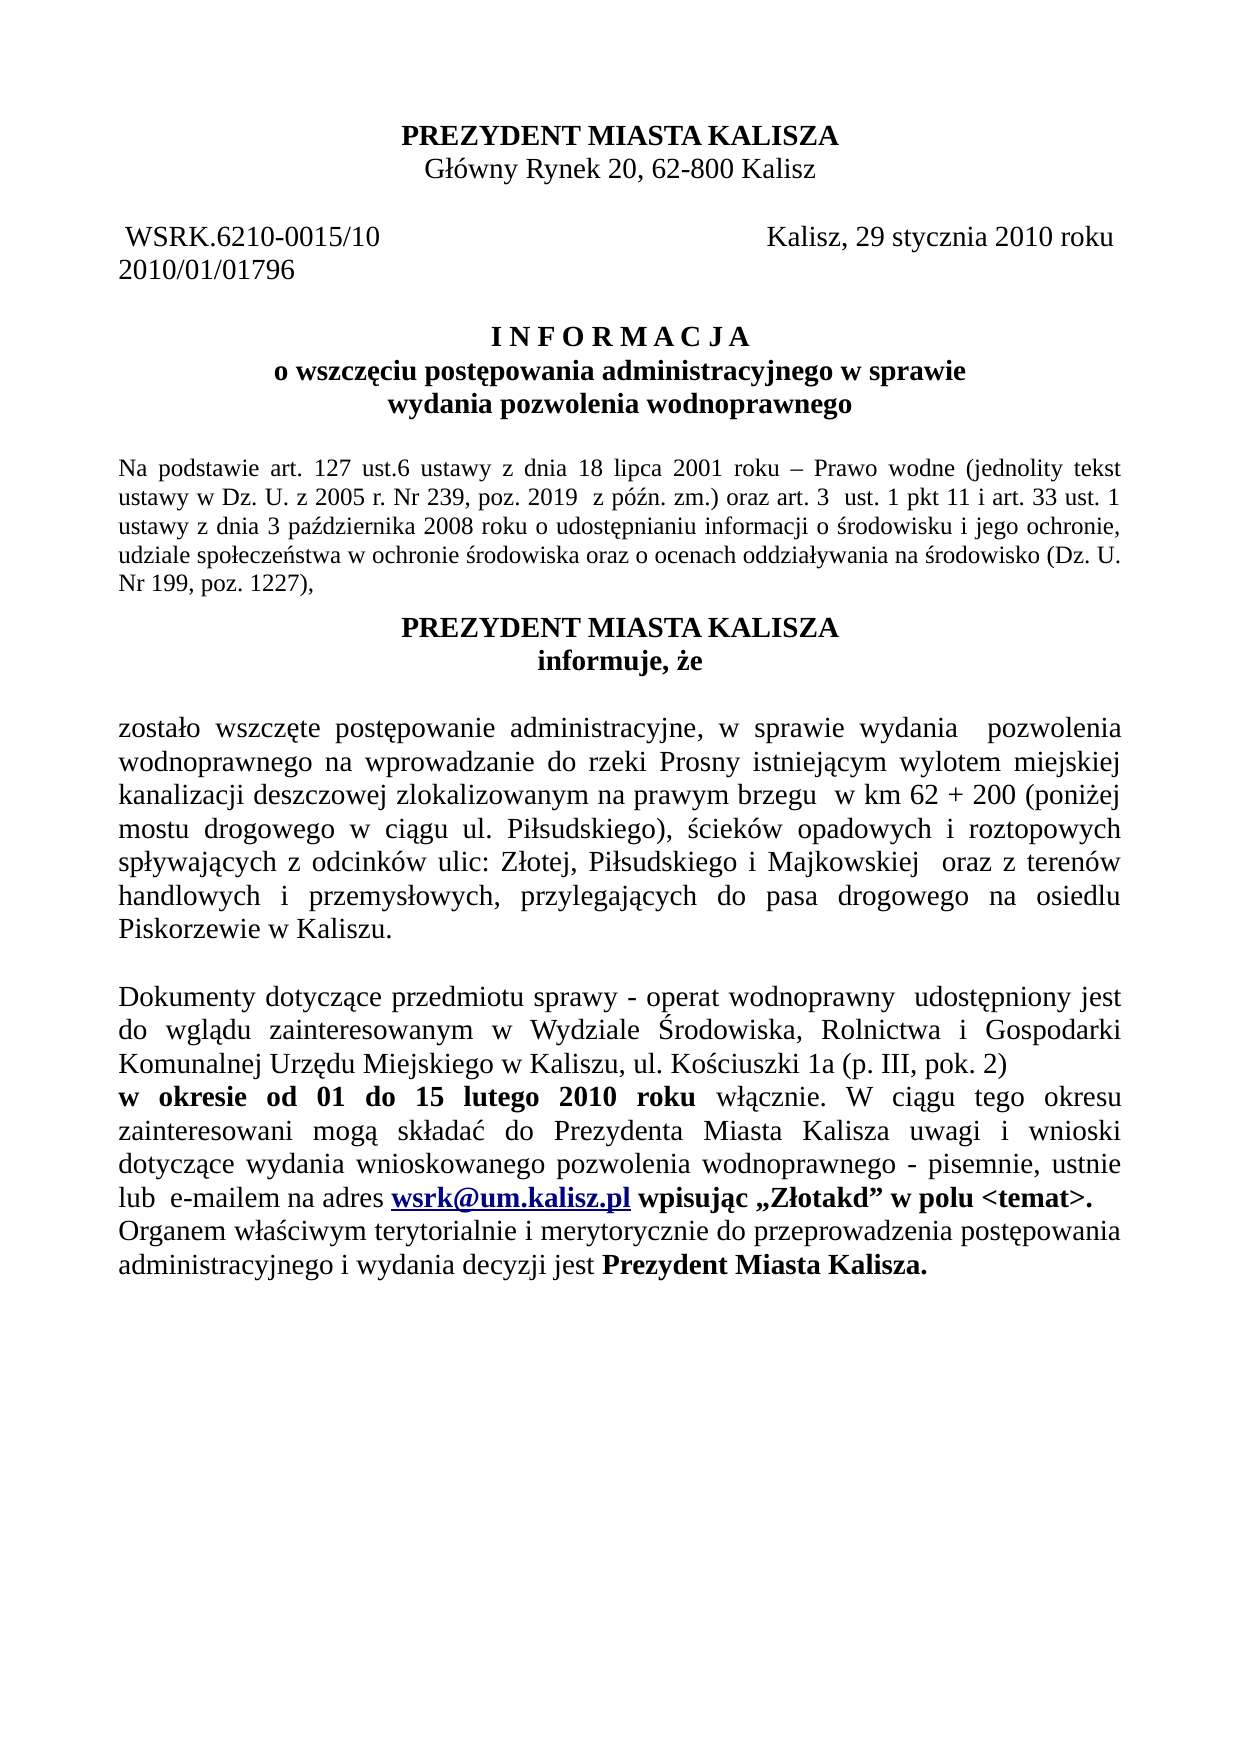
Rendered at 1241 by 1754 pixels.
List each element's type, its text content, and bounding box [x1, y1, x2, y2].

text WSRK.6210-0015/10 Kalisz, 29 stycznia 2010 roku [118, 219, 1122, 252]
text Dokumenty dotyczące przedmiotu sprawy - operat wodnoprawny udostępniony jest do wglądu zainteresowanym w Wydziale Środowiska, Rolnictwa i Gospodarki Komunalnej Urzędu Miejskiego w Kaliszu, ul. Kościuszki 1a (p. III, pok. 2) w okresie od 01 do 15 lutego 2010 roku włącznie. W ciągu tego okresu zainteresowani mogą składać do Prezydenta Miasta Kalisza uwagi i wnioski dotyczące wydania wnioskowanego pozwolenia wodnoprawnego - pisemnie, ustnie lub e-mailem na adres wsrk@um.kalisz.pl wpisując „Złotakd” w polu <temat>. [118, 979, 1122, 1213]
subtitle PREZYDENT MIASTA KALISZA [118, 610, 1122, 643]
text o wszczęciu postępowania administracyjnego w sprawie [118, 353, 1122, 386]
text Organem właściwym terytorialnie i merytorycznie do przeprowadzenia postępowania administracyjnego i wydania decyzji jest Prezydent Miasta Kalisza. [118, 1213, 1122, 1281]
text wydania pozwolenia wodnoprawnego [118, 386, 1122, 420]
text informuje, że [118, 643, 1122, 677]
text Główny Rynek 20, 62-800 Kalisz [118, 152, 1122, 185]
text 2010/01/01796 [118, 252, 1122, 286]
text PREZYDENT MIASTA KALISZA [118, 118, 1122, 152]
text zostało wszczęte postępowanie administracyjne, w sprawie wydania pozwolenia wodnoprawnego na wprowadzanie do rzeki Prosny istniejącym wylotem miejskiej kanalizacji deszczowej zlokalizowanym na prawym brzegu w km 62 + 200 (poniżej mostu drogowego w ciągu ul. Piłsudskiego), ścieków opadowych i roztopowych spływających z odcinków ulic: Złotej, Piłsudskiego i Majkowskiej oraz z terenów handlowych i przemysłowych, przylegających do pasa drogowego na osiedlu Piskorzewie w Kaliszu. [118, 710, 1122, 945]
text Na podstawie art. 127 ust.6 ustawy z dnia 18 lipca 2001 roku – Prawo wodne (jednolity tekst ustawy w Dz. U. z 2005 r. Nr 239, poz. 2019 z późn. zm.) oraz art. 3 ust. 1 pkt 11 i art. 33 ust. 1 ustawy z dnia 3 października 2008 roku o udostępnianiu informacji o środowisku i jego ochronie, udziale społeczeństwa w ochronie środowiska oraz o ocenach oddziaływania na środowisko (Dz. U. Nr 199, poz. 1227), [118, 453, 1122, 597]
subtitle I N F O R M A C J A [118, 319, 1122, 353]
